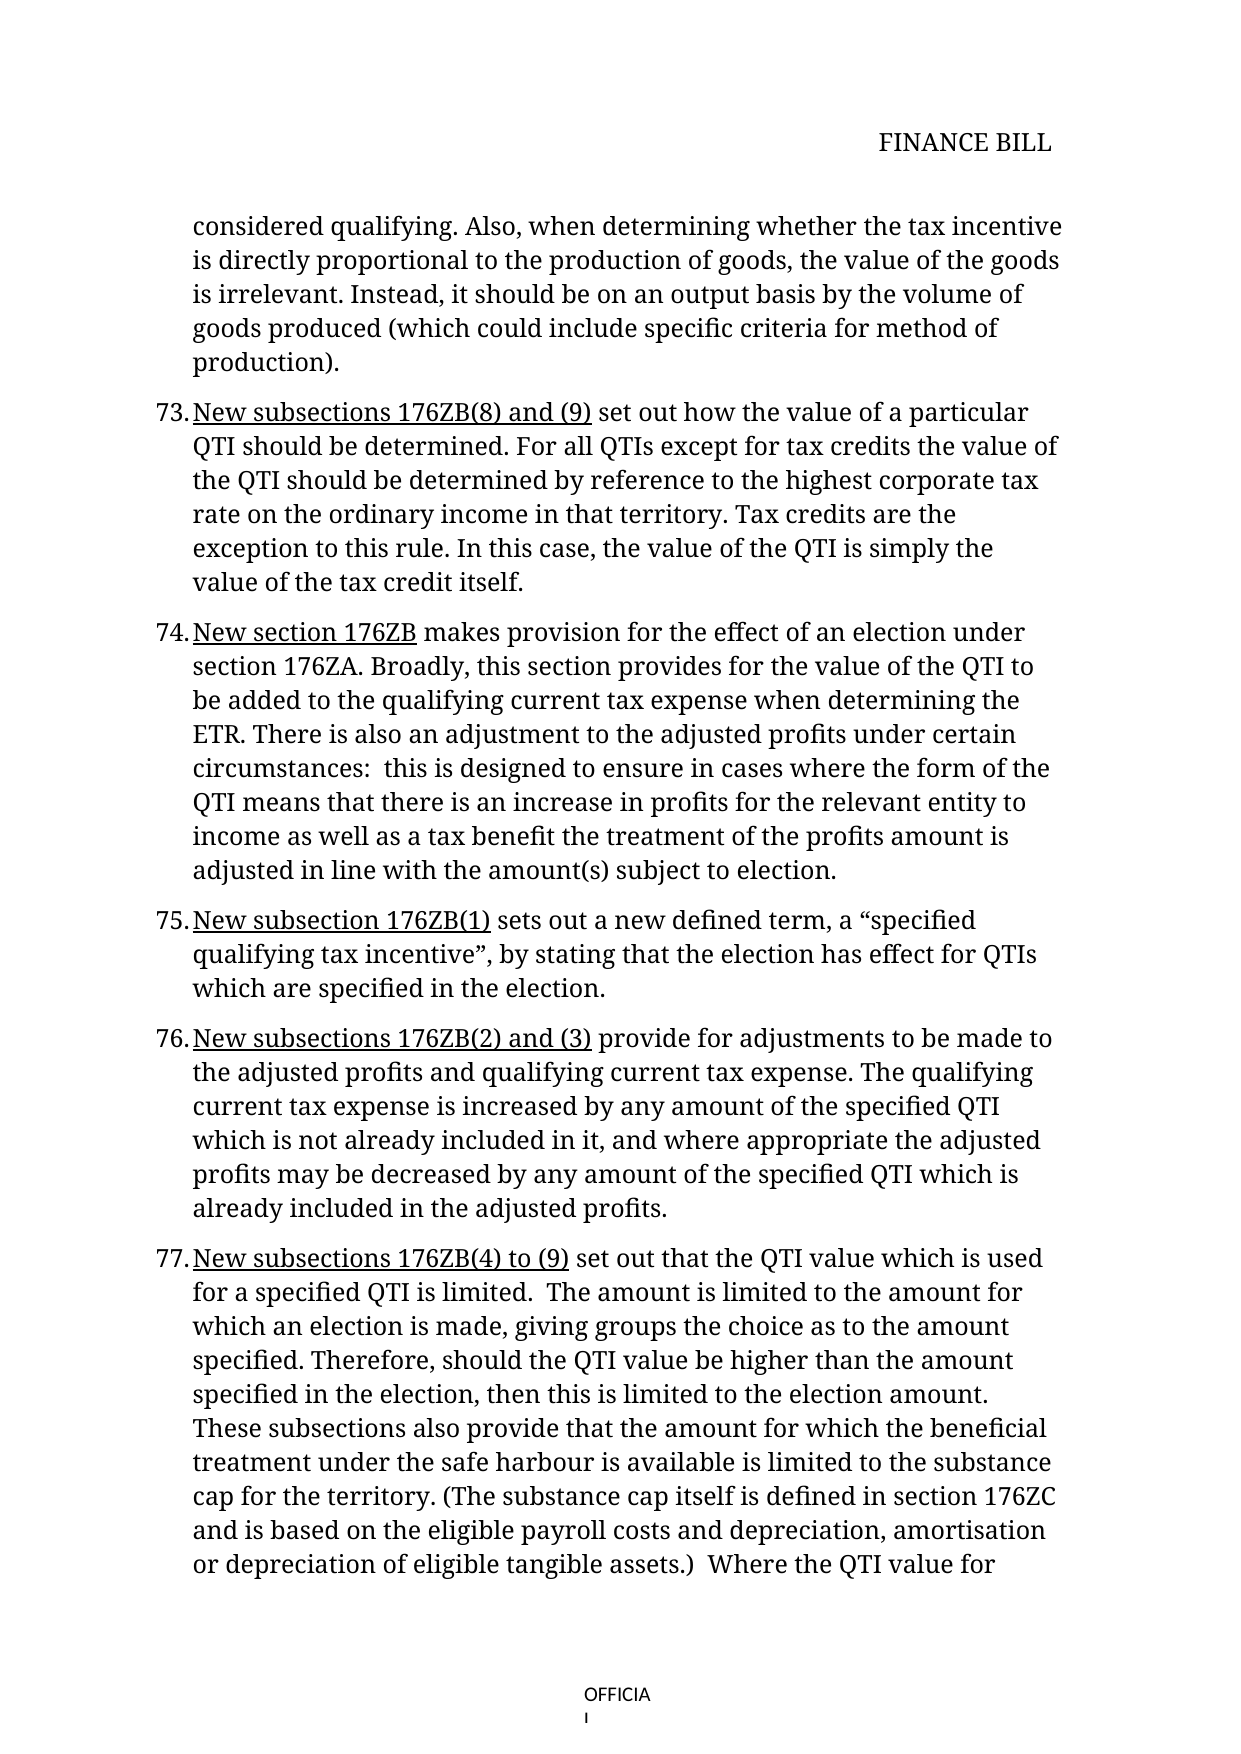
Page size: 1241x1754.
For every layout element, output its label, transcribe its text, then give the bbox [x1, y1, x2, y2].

list New subsections 176ZB(8) and (9) set out how the value of a particular QTI should be determined. For all QTIs except for tax credits the value of the QTI should be determined by reference to the highest corporate tax rate on the ordinary income in that territory. Tax credits are the exception to this rule. In this case, the value of the QTI is simply the value of the tax credit itself. [155, 394, 1063, 599]
list New section 176ZB makes provision for the effect of an election under section 176ZA. Broadly, this section provides for the value of the QTI to be added to the qualifying current tax expense when determining the ETR. There is also an adjustment to the adjusted profits under certain circumstances: this is designed to ensure in cases where the form of the QTI means that there is an increase in profits for the relevant entity to income as well as a tax benefit the treatment of the profits amount is adjusted in line with the amount(s) subject to election. [155, 614, 1063, 887]
list New subsections 176ZB(2) and (3) provide for adjustments to be made to the adjusted profits and qualifying current tax expense. The qualifying current tax expense is increased by any amount of the specified QTI which is not already included in it, and where appropriate the adjusted profits may be decreased by any amount of the specified QTI which is already included in the adjusted profits. [155, 1020, 1063, 1225]
list New subsections 176ZB(4) to (9) set out that the QTI value which is used for a specified QTI is limited. The amount is limited to the amount for which an election is made, giving groups the choice as to the amount specified. Therefore, should the QTI value be higher than the amount specified in the election, then this is limited to the election amount. These subsections also provide that the amount for which the beneficial treatment under the safe harbour is available is limited to the substance cap for the territory. (The substance cap itself is defined in section 176ZC and is based on the eligible payroll costs and depreciation, amortisation or depreciation of eligible tangible assets.) Where the QTI value for [155, 1240, 1063, 1581]
list considered qualifying. Also, when determining whether the tax incentive is directly proportional to the production of goods, the value of the goods is irrelevant. Instead, it should be on an output basis by the volume of goods produced (which could include specific criteria for method of production). [155, 208, 1063, 379]
list New subsection 176ZB(1) sets out a new defined term, a “specified qualifying tax incentive”, by stating that the election has effect for QTIs which are specified in the election. [155, 902, 1063, 1005]
